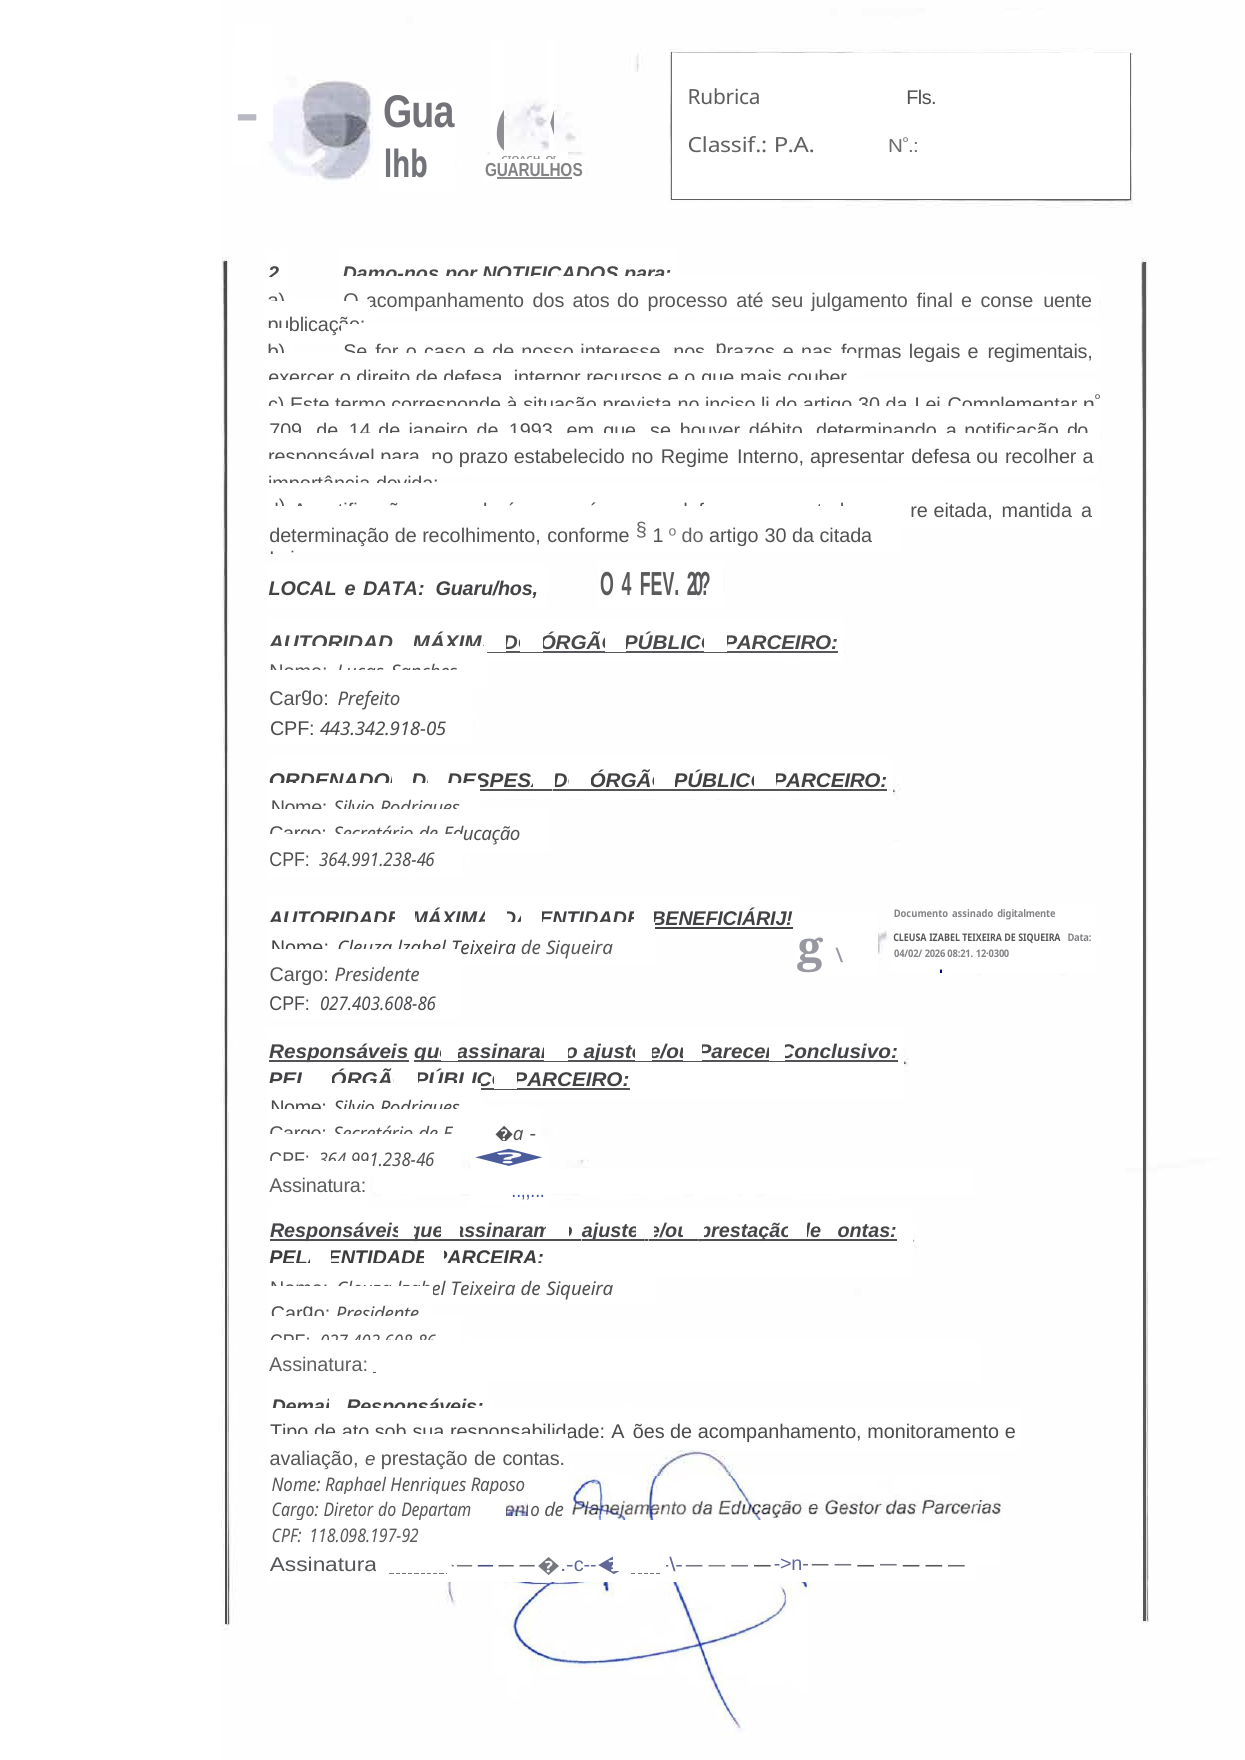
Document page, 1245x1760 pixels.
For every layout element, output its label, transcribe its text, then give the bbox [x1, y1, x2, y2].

text Nome: Silvio Rodrigues [270, 1094, 481, 1109]
text CPF: 027.403.608-86 [270, 1328, 462, 1340]
text Assinatura: +-----�.-c--� -\------>n-------- [269, 1552, 977, 1577]
text 709, de 14 de janeiro de 1993, em que, se houver débito, determinando a notificação do [269, 418, 1100, 433]
text CPF: 027.403.608-86 [269, 991, 461, 1016]
text Responsáveis que assinaram o ajuste e/ou prestação de contas: PELA ENTIDADE PARCEIRA: [269, 1219, 911, 1269]
text e [492, 46, 503, 159]
text Cargo: Diretor do Departam [271, 1496, 506, 1520]
text AUTORIDADE MÁXIMA DA ENTIDADE BENEFICIÁRIJ! [654, 907, 800, 930]
text AUTORIDADE MÁXIMA DO ÓRGÃO PÚBLICO PARCEIRO: [487, 631, 844, 654]
text Nome: Cleuza lzabel Teixeira de Siqueira [271, 934, 655, 960]
text ORDENADOR DE DESPESA DO ÓRGÃO PÚBLICO PARCEIRO: [269, 769, 392, 783]
text CLEUSA IZABEL TEIXEIRA DE SIQUEIRA Data: 04/02/ 2026 08:21. 12·0300 [893, 930, 1096, 961]
text AUTORIDADE MÁXIMA DA ENTIDADE BENEFICIÁRIJ! [415, 907, 485, 922]
text Assinatura: [269, 1352, 980, 1375]
text b) [267, 340, 288, 353]
text determinação de recolhimento, conforme § 1 º do artigo 30 da citada Lei. [269, 518, 902, 553]
text ..,,... [511, 1194, 547, 1201]
text Cargo: Secretário de Educação [269, 821, 550, 846]
text ORDENADOR DE DESPESA DO ÓRGÃO PÚBLICO PARCEIRO: [591, 769, 654, 789]
text Nome: Raphael Henriques Raposo [271, 1471, 568, 1496]
text importância devida; [268, 472, 442, 483]
text ORDENADOR DE DESPESA DO ÓRGÃO PÚBLICO PARCEIRO: [675, 769, 754, 789]
text g \f..uL. [797, 916, 878, 977]
text CPF: 118.098.197-92 [271, 1522, 977, 1547]
text Documento assinado digitalmente [893, 907, 1097, 921]
text Demais Responsáveis: [271, 1395, 329, 1408]
text AUTORIDADE MÁXIMA DO ÓRGÃO PÚBLICO PARCEIRO: [269, 631, 394, 646]
text AUTORIDADE MÁXIMA DO ÓRGÃO PÚBLICO PARCEIRO: [543, 631, 605, 651]
text AUTORIDADE MÁXIMA DA ENTIDADE BENEFICIÁRIJ! [269, 907, 395, 922]
text avaliação, e prestação de contas. [269, 1446, 568, 1469]
text CPF: 364.991.238-46 [269, 1146, 461, 1172]
text Responsáveis que assinaram o ajuste e/ou Parecer Conclusivo: PELO ÓRGÃO PÚBLICO PARCEIRO: [268, 1040, 902, 1091]
text CPF: 443.342.918-05 [270, 715, 473, 741]
text Tipo de ato sob sua responsabilidade: A ões de acompanhamento, monitoramento e [270, 1420, 1021, 1443]
text ORDENADOR DE DESPESA DO ÓRGÃO PÚBLICO PARCEIRO: [448, 769, 533, 789]
text Nome: Lucas Sanches. [269, 658, 487, 683]
text Gua [383, 90, 455, 137]
text AUTORIDADE MÁXIMA DO ÓRGÃO PÚBLICO PARCEIRO: [626, 631, 704, 651]
text Damo-nos por NOTIFICADOS para: [342, 262, 675, 276]
text a) [267, 289, 287, 301]
text � [472, 1143, 547, 1169]
text exercer o direito de defesa, interpor recursos e o que mais couber. [268, 366, 857, 380]
text lhb� [384, 137, 455, 191]
text ..' [237, 36, 273, 141]
text CPF: 364.991.238-46 [269, 846, 462, 872]
text Classif.: P.A. Nº.: [687, 130, 1130, 158]
text Nome: Cleuza lzabel Teixeira de Siqueira [270, 1275, 655, 1300]
text O acompanhamento dos atos do processo até seu julgamento final e conse uente [343, 288, 1099, 311]
text c) Este termo corresponde à situação prevista no inciso li do artigo 30 da Lei Complementar nº [268, 391, 1101, 416]
text d) A notificação pessoal só ocorrerá caso a defesa apresentada se a re eitada, mantida a [268, 495, 1100, 521]
text O 4 FEV. 20?� [600, 564, 723, 608]
text AUTORIDADE MÁXIMA DO ÓRGÃO PÚBLICO PARCEIRO: [414, 631, 484, 646]
text LOCAL e DATA: Guaru/hos, [268, 577, 547, 600]
text responsável para, no prazo estabelecido no Regime Interno, apresentar defesa ou recolher a [268, 445, 1100, 468]
text Rubrica Fls. [687, 82, 1130, 110]
text Se for o caso e de nosso interesse, nos prazos e nas formas legais e regimentais, [343, 336, 1101, 363]
text Demais Responsáveis: [347, 1395, 488, 1408]
text Verifique em https://val1dar.iti.eov.br [893, 963, 1097, 973]
text CIOACH O[ [501, 154, 568, 159]
text - [235, 59, 259, 155]
text publicação; [267, 313, 370, 336]
text Cargo: Presidente [271, 1299, 433, 1316]
text Cargo: Secretário de E �a -o [269, 1121, 542, 1151]
text AUTORIDADE MÁXIMA DA ENTIDADE BENEFICIÁRIJ! [542, 907, 634, 922]
text o de [530, 1496, 569, 1520]
text Cargo: Prefeito [269, 683, 473, 711]
text Nome: Silvio Rodrigues [271, 795, 480, 809]
text ORDENADOR DE DESPESA DO ÓRGÃO PÚBLICO PARCEIRO: [776, 769, 893, 791]
text Cargo: Presidente [269, 961, 461, 986]
text 2. [268, 262, 287, 277]
text Assinatura: [269, 1173, 370, 1196]
text GUARULHOS [485, 159, 585, 180]
text � [549, 46, 554, 152]
